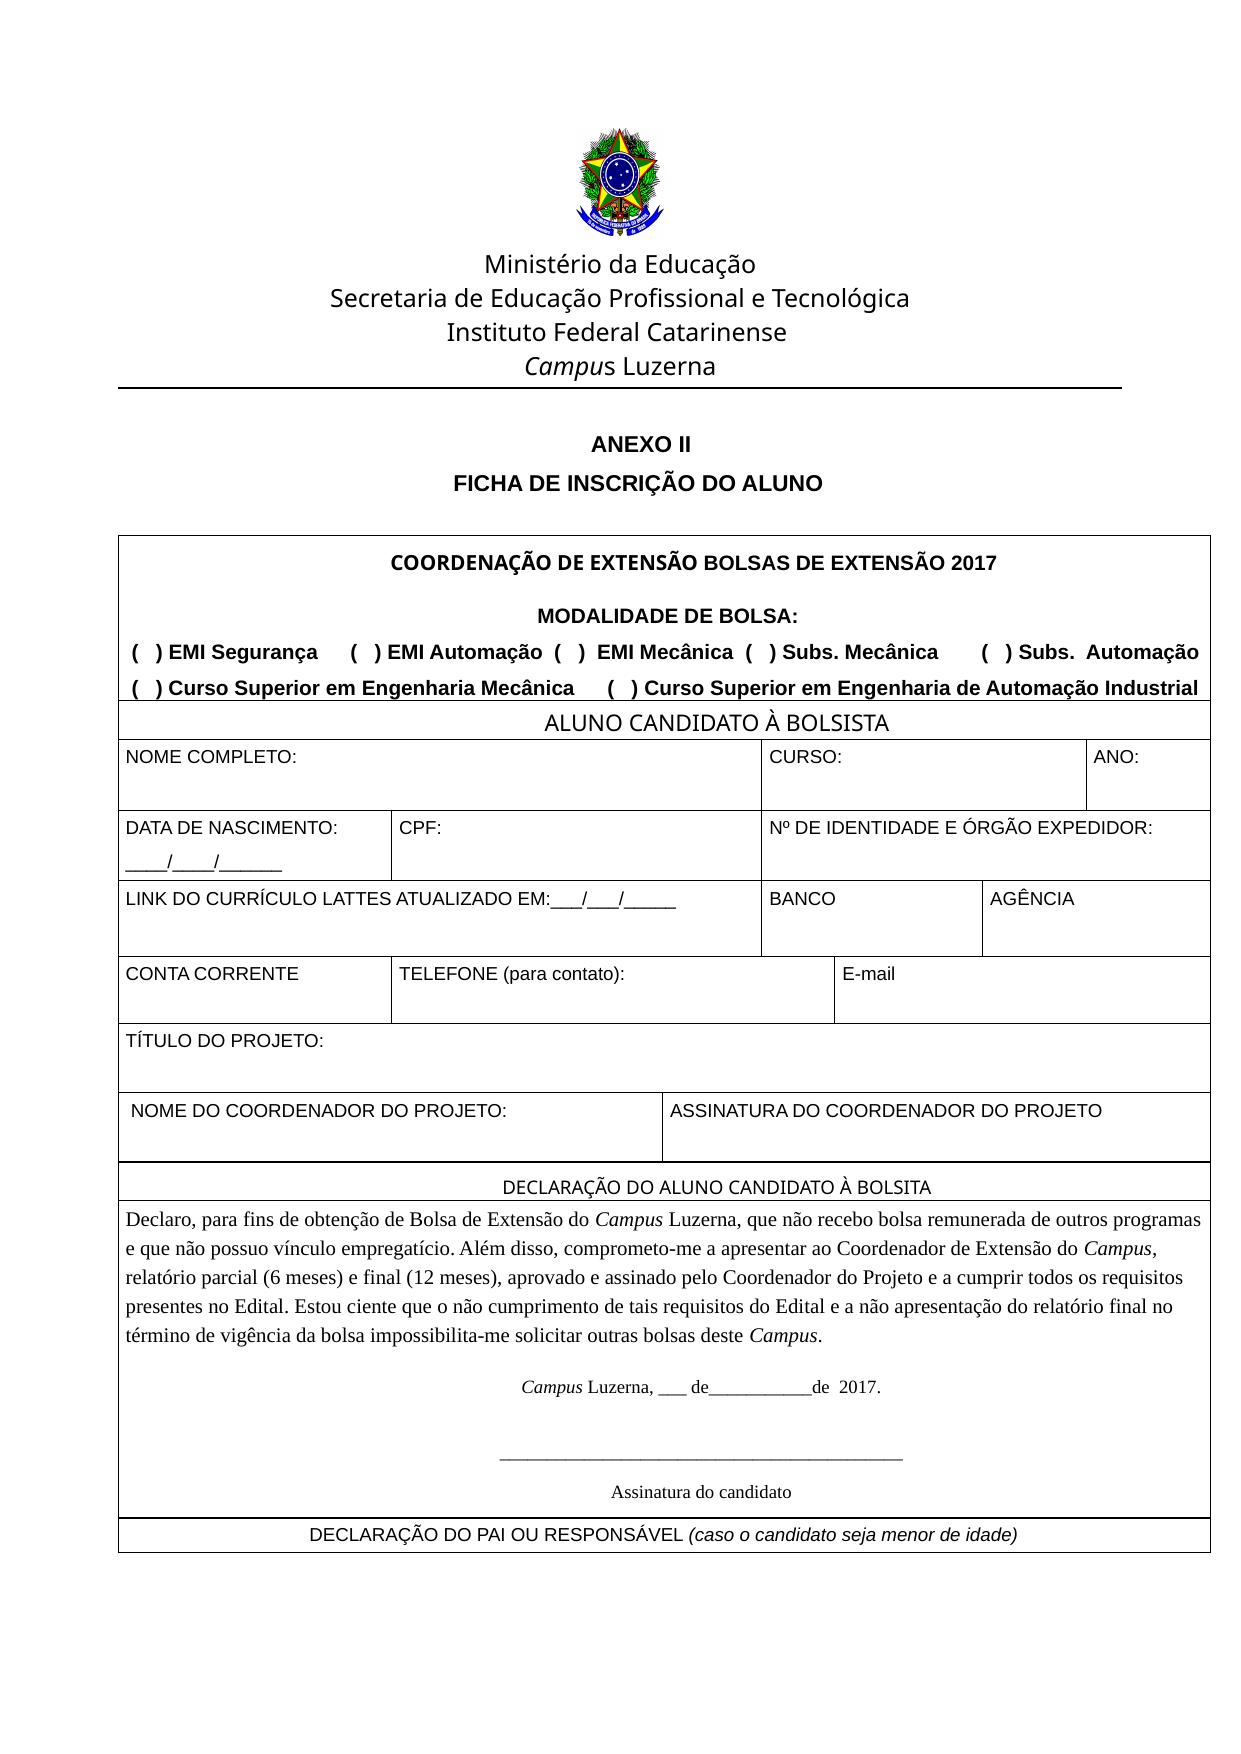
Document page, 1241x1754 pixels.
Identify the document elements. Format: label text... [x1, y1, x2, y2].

text ANEXO II [118, 431, 1152, 457]
table_cell Declaro, para fins de obtenção de Bolsa de Extensão do Campus Luzerna, que não recebo bolsa remunerada de outros programas e que não possuo vínculo empregatício. Além disso, comprometo-me a apresentar ao Coordenador de Extensão do Campus, relatório parcial (6 meses) e final (12 meses), aprovado e assinado pelo Coordenador do Projeto e a cumprir todos os requisitos presentes no Edital. Estou ciente que o não cumprimento de tais requisitos do Edital e a não apresentação do relatório final no término de vigência da bolsa impossibilita-me solicitar outras bolsas deste Campus. Campus Luzerna, ___ de___________de 2017. ___________________________________________ Assinatura do candidato [119, 1201, 1210, 1517]
table_cell DECLARAÇÃO DO ALUNO CANDIDATO À BOLSITA [119, 1163, 1210, 1200]
table_cell ALUNO CANDIDATO À BOLSISTA [119, 701, 1210, 738]
table_cell E-mail [835, 957, 1210, 1022]
table_cell AGÊNCIA [983, 881, 1210, 956]
text FICHA DE INSCRIÇÃO DO ALUNO [118, 469, 1152, 496]
table_cell NOME COMPLETO: [119, 740, 761, 809]
table_header COORDENAÇÃO DE EXTENSÃO BOLSAS DE EXTENSÃO 2017 MODALIDADE DE BOLSA: ( ) EMI Segurança ( ) EMI Automação ( ) EMI Mecânica ( ) Subs. Mecânica ( ) Subs. Automação ( ) Curso Superior em Engenharia Mecânica ( ) Curso Superior em Engenharia de Automação Industrial [119, 536, 1210, 700]
table_cell CONTA CORRENTE [119, 957, 391, 1022]
table_cell DATA DE NASCIMENTO: ____/____/______ [119, 811, 391, 880]
table_cell TELEFONE (para contato): [392, 957, 834, 1022]
table_cell TÍTULO DO PROJETO: [119, 1024, 1210, 1092]
table_cell ANO: [1087, 740, 1210, 809]
table_cell DECLARAÇÃO DO PAI OU RESPONSÁVEL (caso o candidato seja menor de idade) [119, 1519, 1210, 1552]
table_cell Nº DE IDENTIDADE E ÓRGÃO EXPEDIDOR: [762, 811, 1210, 880]
table_cell CPF: [392, 811, 761, 880]
table_cell ASSINATURA DO COORDENADOR DO PROJETO [663, 1093, 1210, 1161]
table_cell CURSO: [762, 740, 1086, 809]
table_cell NOME DO COORDENADOR DO PROJETO: [119, 1093, 662, 1161]
table_cell BANCO [762, 881, 982, 956]
table_cell LINK DO CURRÍCULO LATTES ATUALIZADO EM:___/___/_____ [119, 881, 761, 956]
